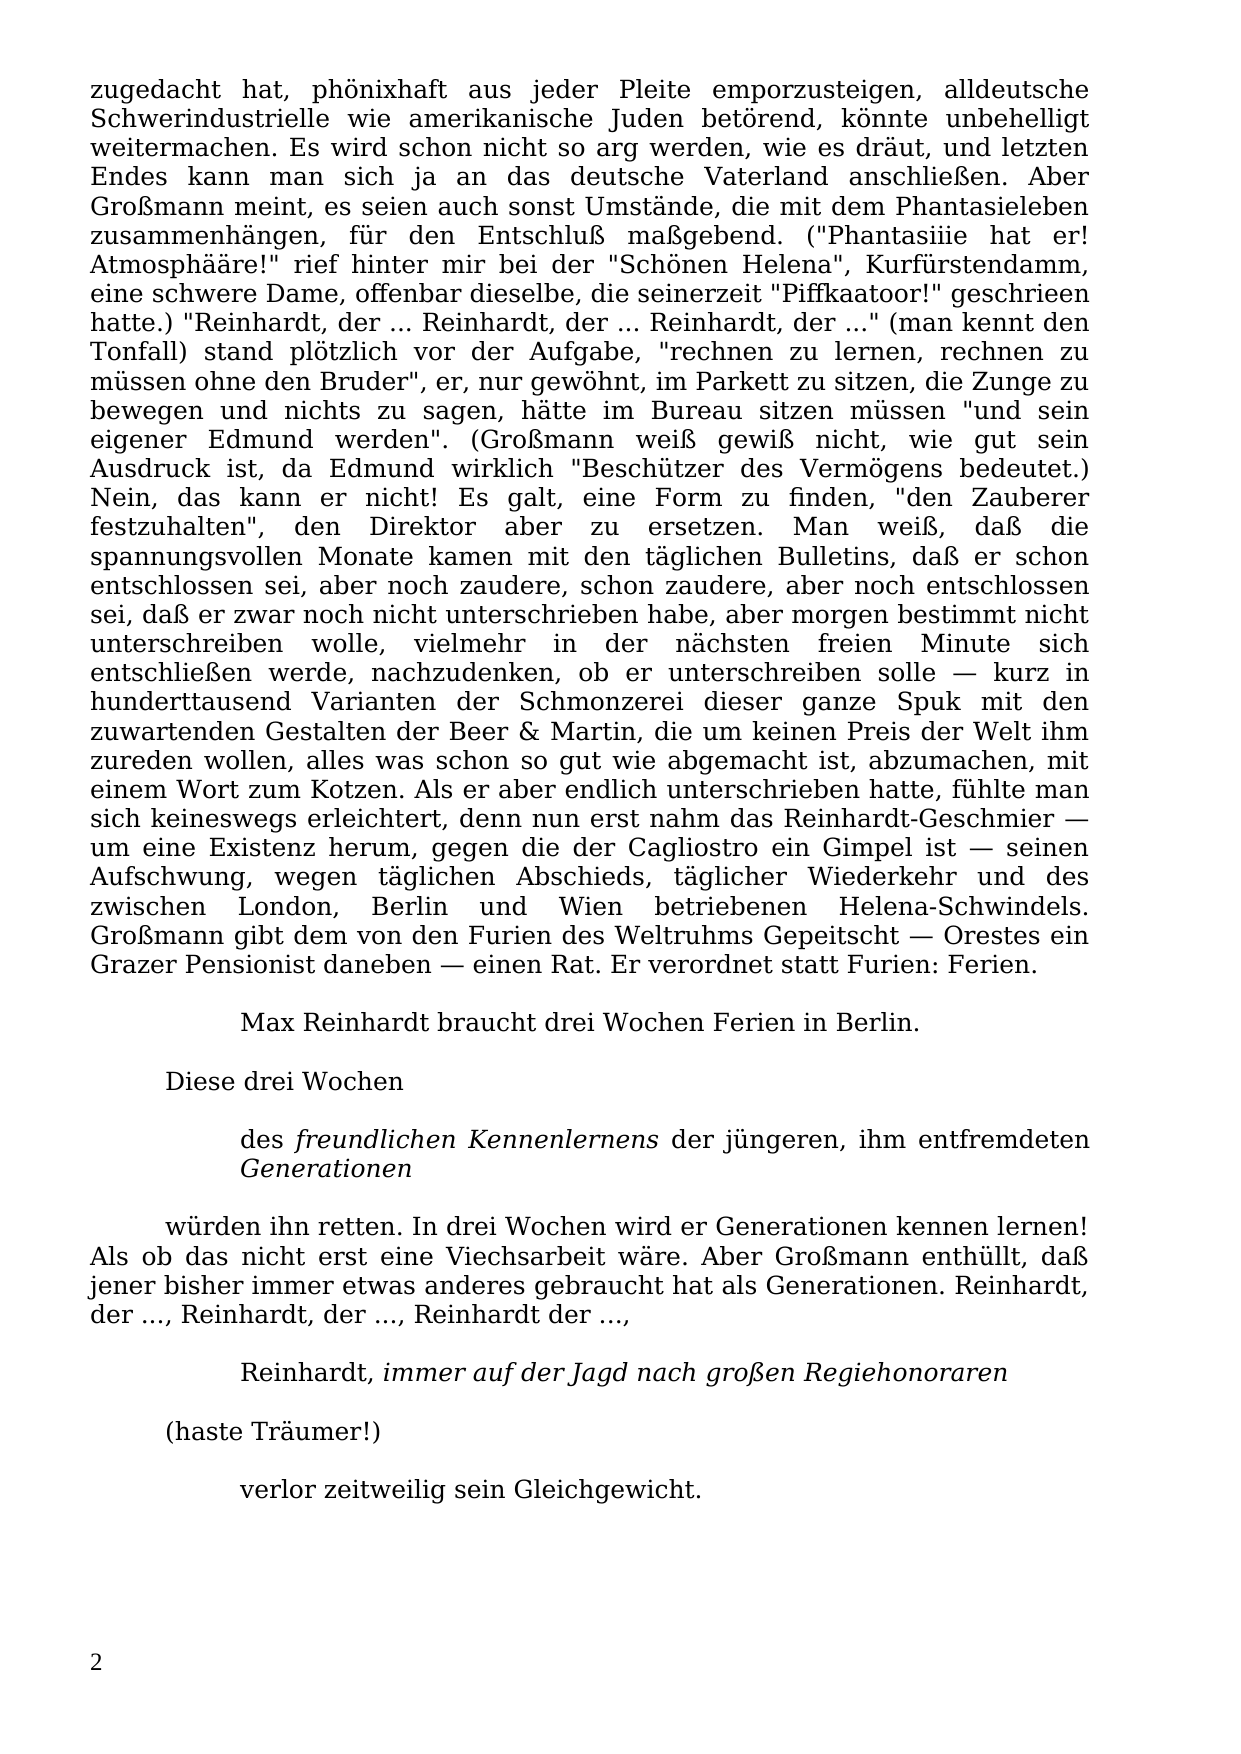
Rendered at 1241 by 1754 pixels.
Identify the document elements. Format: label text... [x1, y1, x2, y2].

text verlor zeitweilig sein Gleichgewicht. [240, 1475, 1091, 1504]
text zugedacht hat, phönixhaft aus jeder Pleite emporzusteigen, alldeutsche Schwerindustrielle wie amerikanische Juden betörend, könnte unbehelligt weitermachen. Es wird schon nicht so arg werden, wie es dräut, und letzten Endes kann man sich ja an das deutsche Vaterland anschließen. Aber Großmann meint, es seien auch sonst Umstände, die mit dem Phantasieleben zusammenhängen, für den Entschluß maßgebend. ("Phantasiiie hat er! Atmosphääre!" rief hinter mir bei der "Schönen Helena", Kurfürstendamm, eine schwere Dame, offenbar dieselbe, die seinerzeit "Piffkaatoor!" geschrieen hatte.) "Reinhardt, der ... Reinhardt, der ... Reinhardt, der ..." (man kennt den Tonfall) stand plötzlich vor der Aufgabe, "rechnen zu lernen, rechnen zu müssen ohne den Bruder", er, nur gewöhnt, im Parkett zu sitzen, die Zunge zu bewegen und nichts zu sagen, hätte im Bureau sitzen müssen "und sein eigener Edmund werden". (Großmann weiß gewiß nicht, wie gut sein Ausdruck ist, da Edmund wirklich "Beschützer des Vermögens bedeutet.) Nein, das kann er nicht! Es galt, eine Form zu finden, "den Zauberer festzuhalten", den Direktor aber zu ersetzen. Man weiß, daß die spannungsvollen Monate kamen mit den täglichen Bulletins, daß er schon entschlossen sei, aber noch zaudere, schon zaudere, aber noch entschlossen sei, daß er zwar noch nicht unterschrieben habe, aber morgen bestimmt nicht unterschreiben wolle, vielmehr in der nächsten freien Minute sich entschließen werde, nachzudenken, ob er unterschreiben solle — kurz in hunderttausend Varianten der Schmonzerei dieser ganze Spuk mit den zuwartenden Gestalten der Beer & Martin, die um keinen Preis der Welt ihm zureden wollen, alles was schon so gut wie abgemacht ist, abzumachen, mit einem Wort zum Kotzen. Als er aber endlich unterschrieben hatte, fühlte man sich keineswegs erleichtert, denn nun erst nahm das Reinhardt-Geschmier — um eine Existenz herum, gegen die der Cagliostro ein Gimpel ist — seinen Aufschwung, wegen täglichen Abschieds, täglicher Wiederkehr und des zwischen London, Berlin und Wien betriebenen Helena-Schwindels. Großmann gibt dem von den Furien des Weltruhms Gepeitscht — Orestes ein Grazer Pensionist daneben — einen Rat. Er verordnet statt Furien: Ferien. [90, 75, 1091, 979]
text (haste Träumer!) [90, 1417, 1091, 1446]
text Reinhardt, immer auf der Jagd nach großen Regiehonoraren [240, 1358, 1091, 1387]
text würden ihn retten. In drei Wochen wird er Generationen kennen lernen! Als ob das nicht erst eine Viechsarbeit wäre. Aber Großmann enthüllt, daß jener bisher immer etwas anderes gebraucht hat als Generationen. Reinhardt, der ..., Reinhardt, der ..., Reinhardt der ..., [90, 1212, 1091, 1329]
text des freundlichen Kennenlernens der jüngeren, ihm entfremdeten Generationen [240, 1125, 1091, 1183]
text Diese drei Wochen [90, 1067, 1091, 1096]
text Max Reinhardt braucht drei Wochen Ferien in Berlin. [240, 1008, 1091, 1037]
